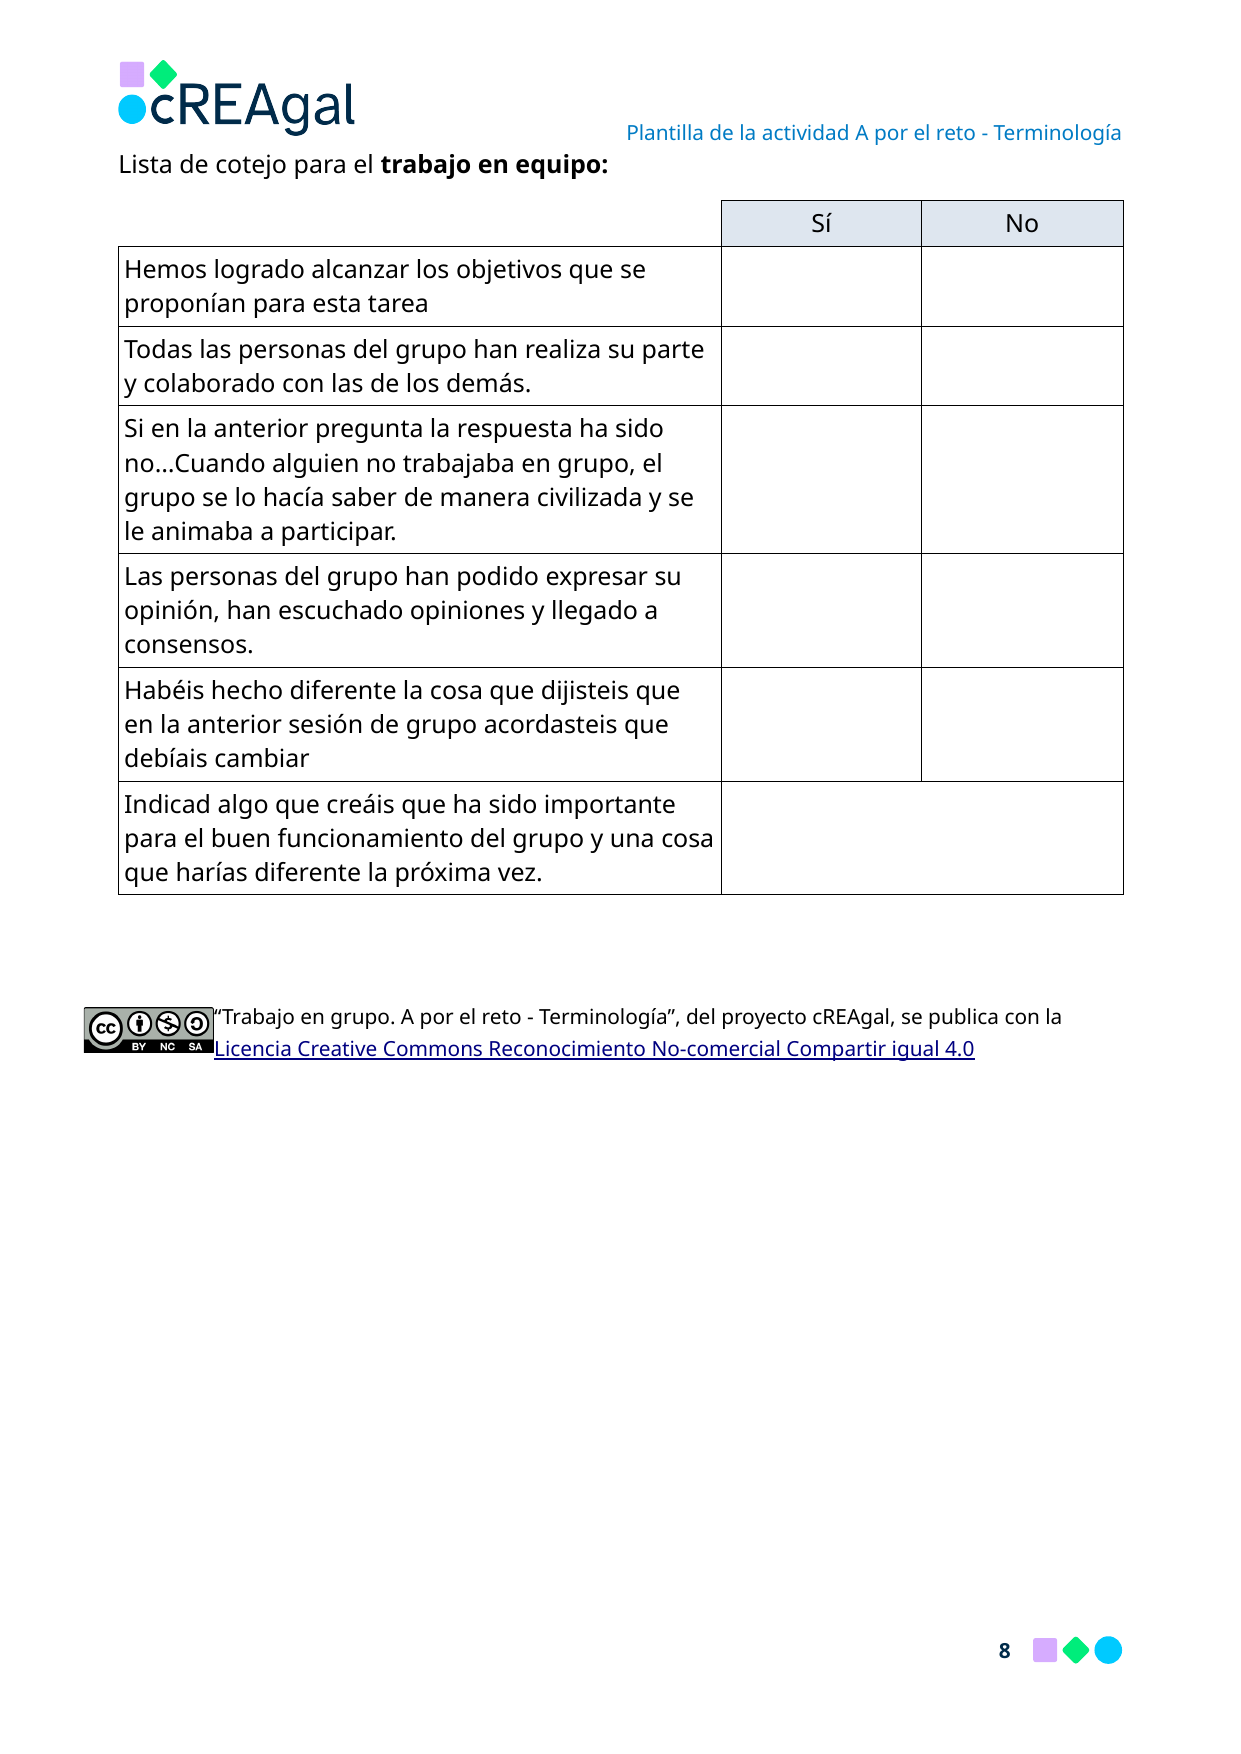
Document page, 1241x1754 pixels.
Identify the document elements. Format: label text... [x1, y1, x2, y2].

table_cell Las personas del grupo han podido expresar su opinión, han escuchado opiniones y llegado a consensos. [119, 554, 721, 667]
table_cell [922, 327, 1123, 405]
table_header No [922, 201, 1123, 246]
table_cell Hemos logrado alcanzar los objetivos que se proponían para esta tarea [119, 247, 721, 326]
table_cell Todas las personas del grupo han realiza su parte y colaborado con las de los demás. [119, 327, 721, 405]
table_cell Habéis hecho diferente la cosa que dijisteis que en la anterior sesión de grupo acordasteis que debíais cambiar [119, 668, 721, 781]
table_cell [722, 406, 921, 553]
picture [83, 1007, 214, 1053]
table_header [118, 200, 721, 246]
table_cell [922, 406, 1123, 553]
table_cell [922, 554, 1123, 667]
table_header Sí [722, 201, 921, 246]
table_cell [722, 668, 921, 781]
table_cell Indicad algo que creáis que ha sido importante para el buen funcionamiento del grupo y una cosa que harías diferente la próxima vez. [119, 782, 721, 894]
table_cell [722, 247, 921, 326]
text “Trabajo en grupo. A por el reto - Terminología”, del proyecto cREAgal, se publica con la Licencia Creative Commons Reconocimiento No-comercial Compartir igual 4.0 [118, 1002, 1122, 1063]
table_cell [922, 668, 1123, 781]
text Lista de cotejo para el trabajo en equipo: [118, 147, 1122, 181]
table_cell Si en la anterior pregunta la respuesta ha sido no…Cuando alguien no trabajaba en grupo, el grupo se lo hacía saber de manera civilizada y se le animaba a participar. [119, 406, 721, 553]
picture [118, 60, 355, 136]
table_cell [722, 554, 921, 667]
table_cell [922, 247, 1123, 326]
table_cell [722, 327, 921, 405]
table_cell [722, 782, 1123, 894]
